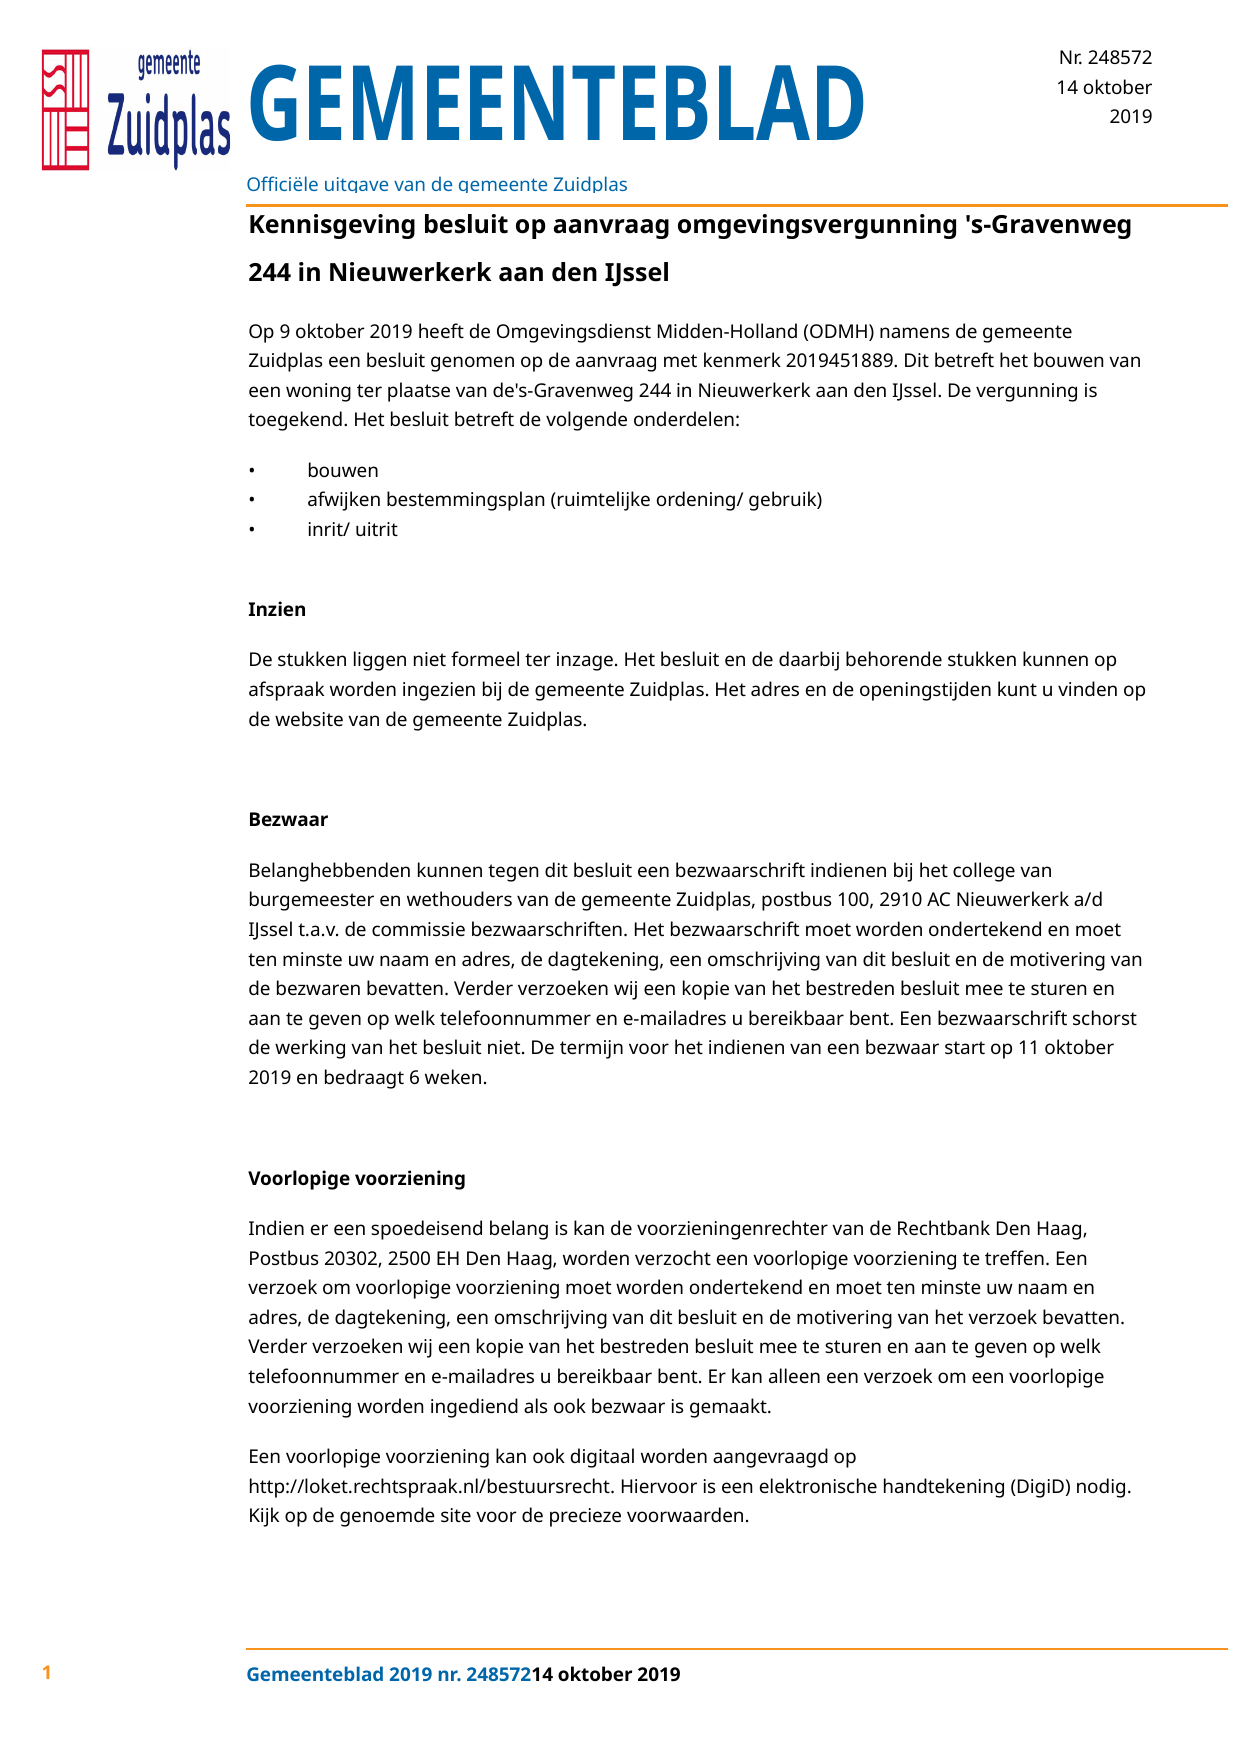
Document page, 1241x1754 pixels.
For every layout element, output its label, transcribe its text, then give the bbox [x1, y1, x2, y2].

text Op 9 oktober 2019 heeft de Omgevingsdienst Midden-Holland (ODMH) namens de gemeente Zuidplas een besluit genomen op de aanvraag met kenmerk 2019451889. Dit betreft het bouwen van een woning ter plaatse van de's-Gravenweg 244 in Nieuwerkerk aan den IJssel. De vergunning is toegekend. Het besluit betreft de volgende onderdelen: [248, 318, 1152, 432]
text Een voorlopige voorziening kan ook digitaal worden aangevraagd op http://loket.rechtspraak.nl/bestuursrecht. Hiervoor is een elektronische handtekening (DigiD) nodig. Kijk op de genoemde site voor de precieze voorwaarden. [248, 1443, 1152, 1528]
picture [41, 47, 231, 172]
text Voorlopige voorziening [248, 1165, 1152, 1191]
list afwijken bestemmingsplan (ruimtelijke ordening/ gebruik) [248, 487, 1152, 512]
text Indien er een spoedeisend belang is kan de voorzieningenrechter van de Rechtbank Den Haag, Postbus 20302, 2500 EH Den Haag, worden verzocht een voorlopige voorziening te treffen. Een verzoek om voorlopige voorziening moet worden ondertekend en moet ten minste uw naam en adres, de dagtekening, een omschrijving van dit besluit en de motivering van het verzoek bevatten. Verder verzoeken wij een kopie van het bestreden besluit mee te sturen en aan te geven op welk telefoonnummer en e-mailadres u bereikbaar bent. Er kan alleen een verzoek om een voorlopige voorziening worden ingediend als ook bezwaar is gemaakt. [248, 1215, 1152, 1419]
text Inzien [248, 596, 1152, 622]
text Belanghebbenden kunnen tegen dit besluit een bezwaarschrift indienen bij het college van burgemeester en wethouders van de gemeente Zuidplas, postbus 100, 2910 AC Nieuwerkerk a/d IJssel t.a.v. de commissie bezwaarschriften. Het bezwaarschrift moet worden ondertekend en moet ten minste uw naam en adres, de dagtekening, een omschrijving van dit besluit en de motivering van de bezwaren bevatten. Verder verzoeken wij een kopie van het bestreden besluit mee te sturen en aan te geven op welk telefoonnummer en e-mailadres u bereikbaar bent. Een bezwaarschrift schorst de werking van het besluit niet. De termijn voor het indienen van een bezwaar start op 11 oktober 2019 en bedraagt 6 weken. [248, 857, 1152, 1090]
list bouwen [248, 457, 1152, 483]
text De stukken liggen niet formeel ter inzage. Het besluit en de daarbij behorende stukken kunnen op afspraak worden ingezien bij de gemeente Zuidplas. Het adres en de openingstijden kunt u vinden op de website van de gemeente Zuidplas. [248, 647, 1152, 732]
text Kennisgeving besluit op aanvraag omgevingsvergunning 's-Gravenweg 244 in Nieuwerkerk aan den IJssel [248, 207, 1152, 288]
text Bezwaar [248, 807, 1152, 832]
list inrit/ uitrit [248, 516, 1152, 542]
